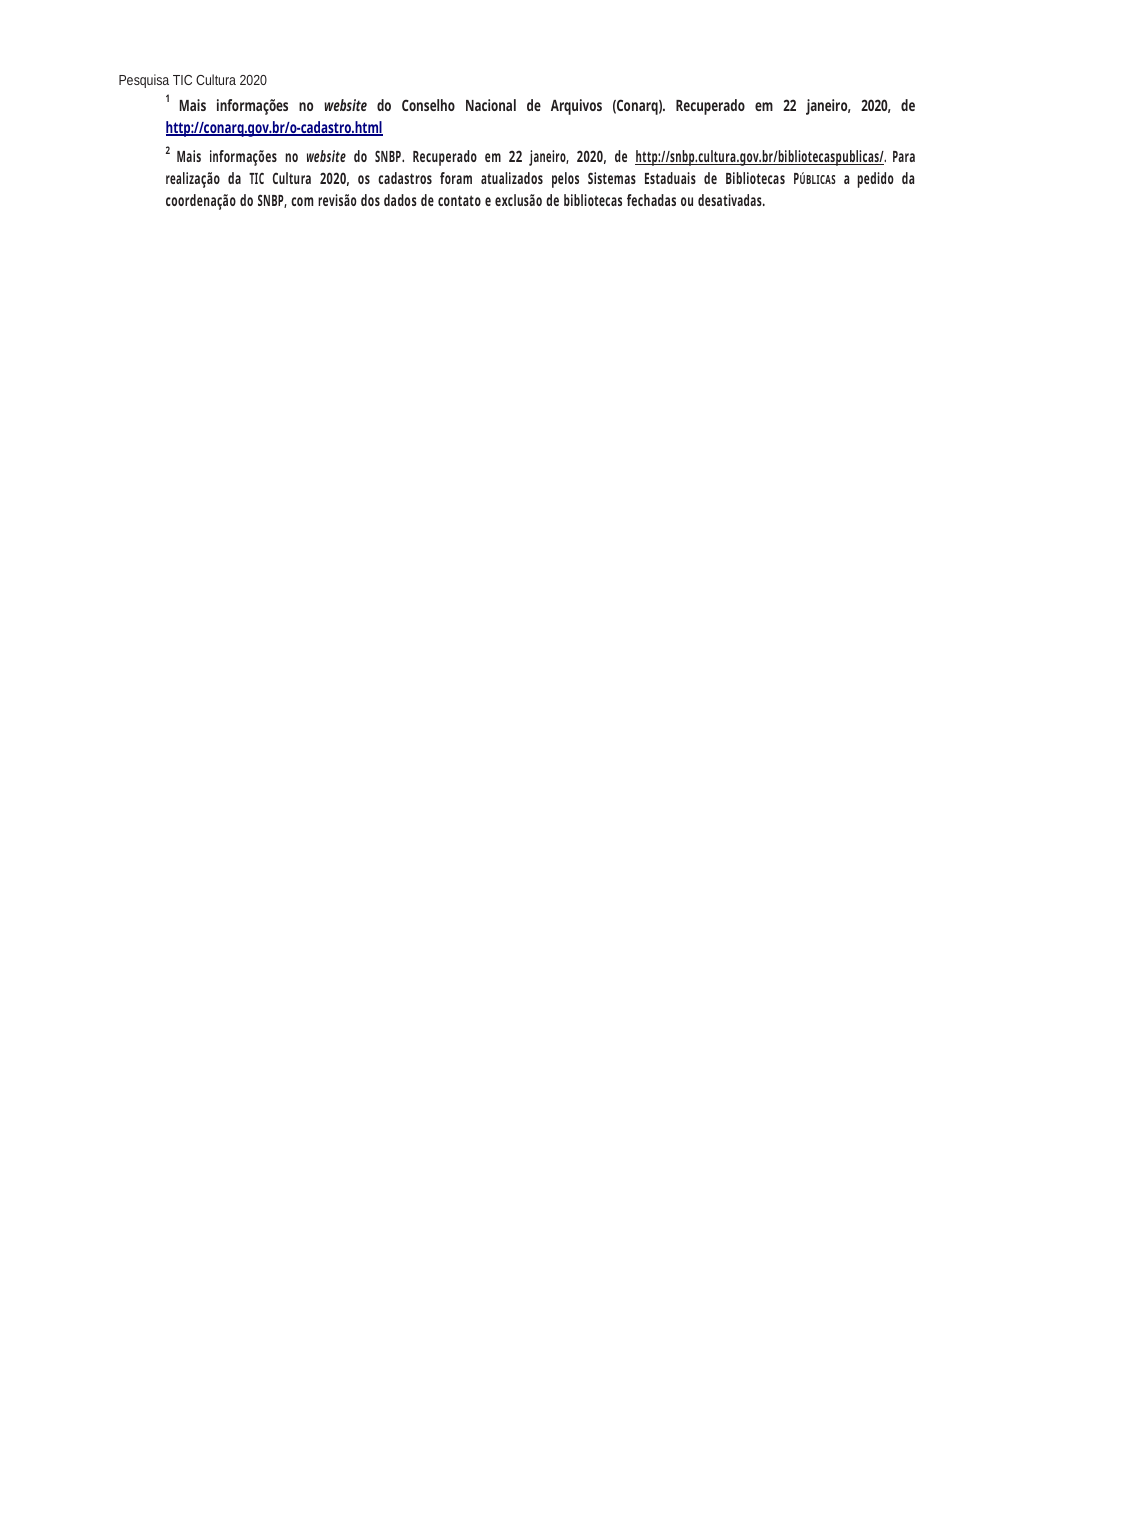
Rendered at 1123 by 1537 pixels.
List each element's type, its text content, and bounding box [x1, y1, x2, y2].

text 2 Mais informações no website do SNBP. Recuperado em 22 janeiro, 2020, de http://snbp.cultura.gov.br/bibliotecaspublicas/. Para realização da TIC Cultura 2020, os cadastros foram atualizados pelos Sistemas Estaduais de Bibliotecas Públicas a pedido da coordenação do SNBP, com revisão dos dados de contato e exclusão de bibliotecas fechadas ou desativadas. [165, 143, 916, 211]
text 1 Mais informações no website do Conselho Nacional de Arquivos (Conarq). Recuperado em 22 janeiro, 2020, de http://conarq.gov.br/o-cadastro.html [165, 92, 917, 138]
